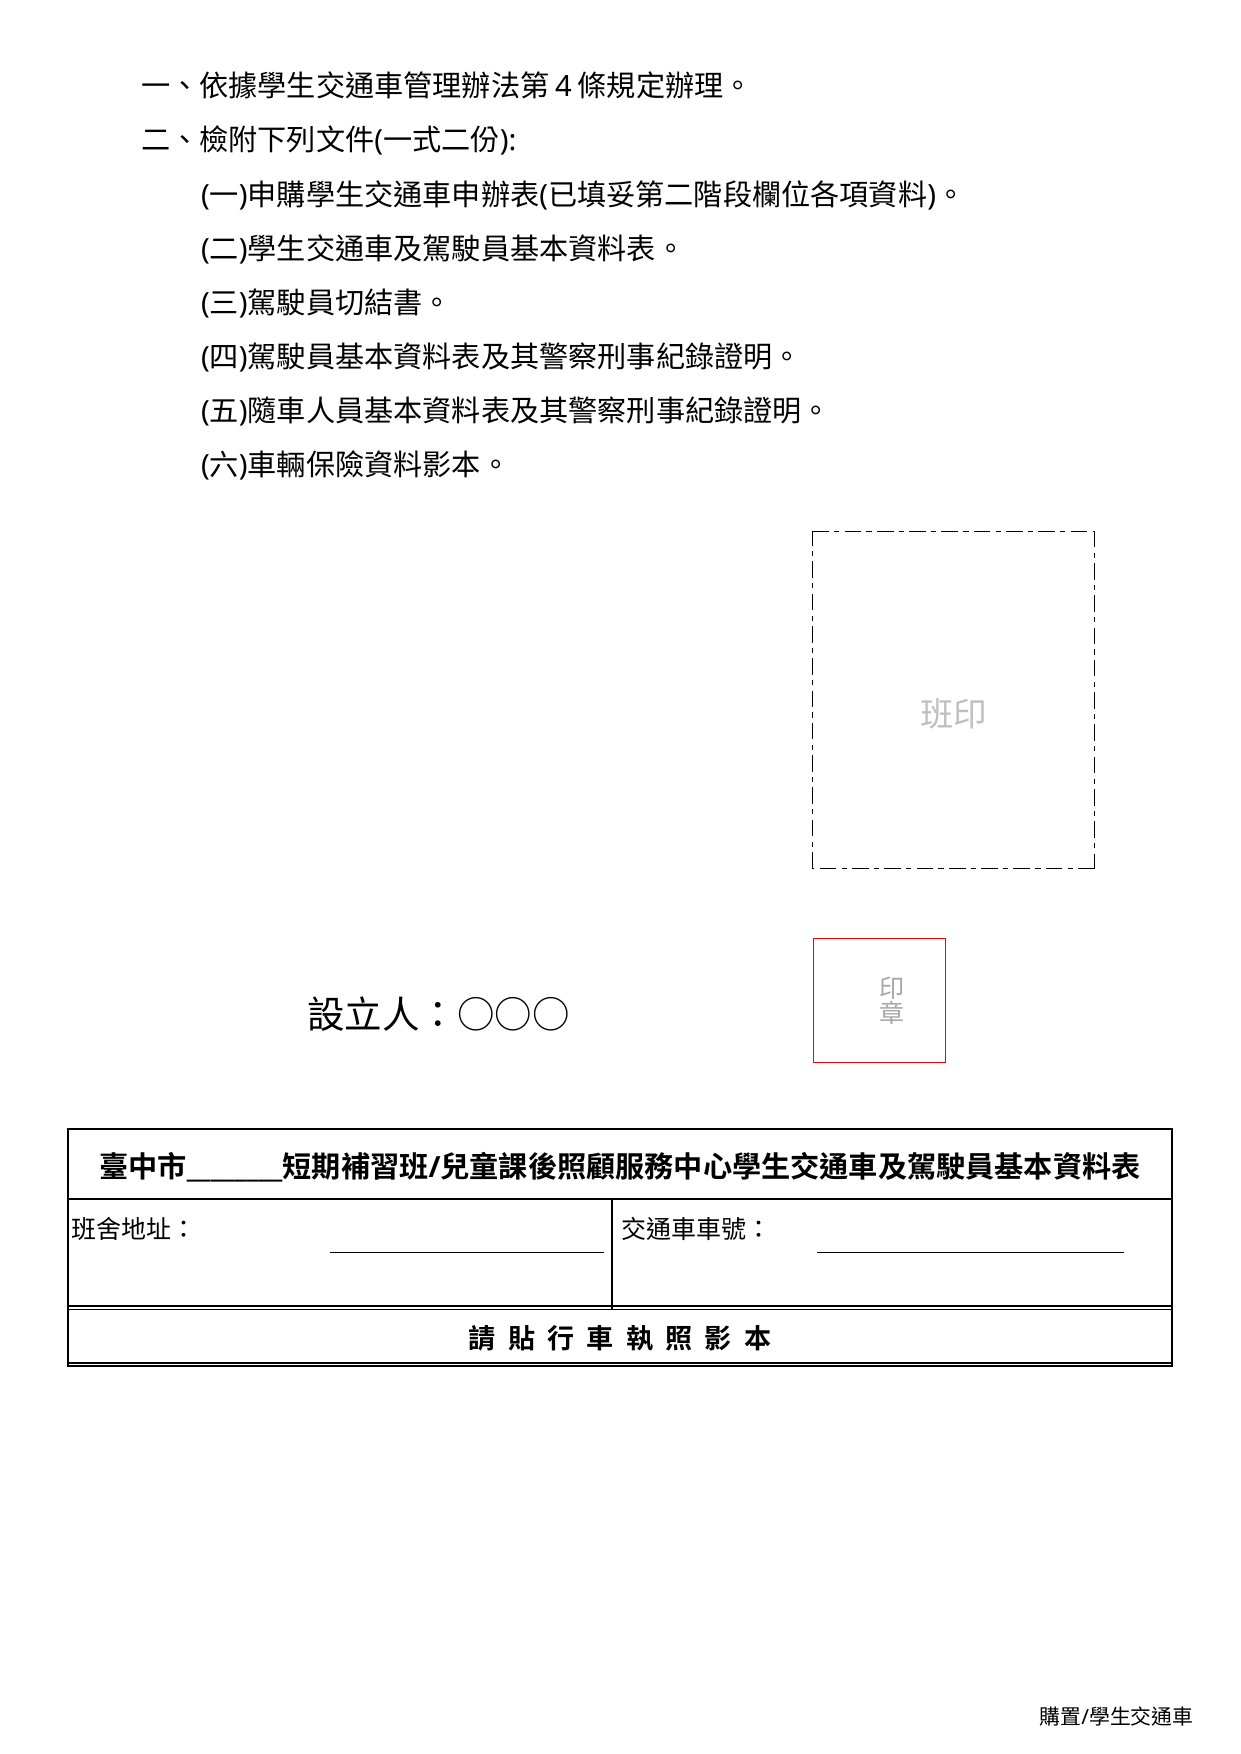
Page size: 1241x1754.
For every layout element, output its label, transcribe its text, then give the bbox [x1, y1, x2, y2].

text (二)學生交通車及駕駛員基本資料表。 [199, 216, 1193, 270]
text 二、檢附下列文件(一式二份): [141, 107, 1193, 162]
text (五)隨車人員基本資料表及其警察刑事紀錄證明。 [199, 378, 1193, 432]
text (六)車輛保險資料影本。 [199, 432, 1193, 487]
table_cell [330, 1200, 604, 1252]
text (一)申購學生交通車申辦表(已填妥第二階段欄位各項資料)。 [199, 162, 1193, 216]
text (三)駕駛員切結書。 [199, 270, 1193, 324]
table_cell [1124, 1252, 1171, 1305]
table_header 臺中市________短期補習班/兒童課後照顧服務中心學生交通車及駕駛員基本資料表 [69, 1130, 1171, 1198]
table_cell [330, 1253, 604, 1305]
table_cell [613, 1252, 817, 1305]
table_cell [1124, 1200, 1171, 1252]
text 班印 [828, 687, 1079, 736]
table_cell [69, 1252, 330, 1305]
table_cell 班舍地址： [69, 1200, 330, 1252]
table_cell 交通車車號： [613, 1200, 817, 1252]
text 設立人：○○○ [83, 972, 813, 1050]
text [946, 972, 1193, 1050]
table_cell 請 貼 行 車 執 照 影 本 [69, 1310, 1171, 1362]
text 一、依據學生交通車管理辦法第4條規定辦理。 [141, 53, 1193, 107]
table_cell [817, 1253, 1124, 1305]
table_cell [604, 1252, 611, 1305]
text [814, 972, 945, 1050]
text (四)駕駛員基本資料表及其警察刑事紀錄證明。 [199, 324, 1193, 378]
table_cell [604, 1200, 611, 1252]
table_cell [817, 1200, 1124, 1252]
text 印章 [874, 953, 910, 1047]
